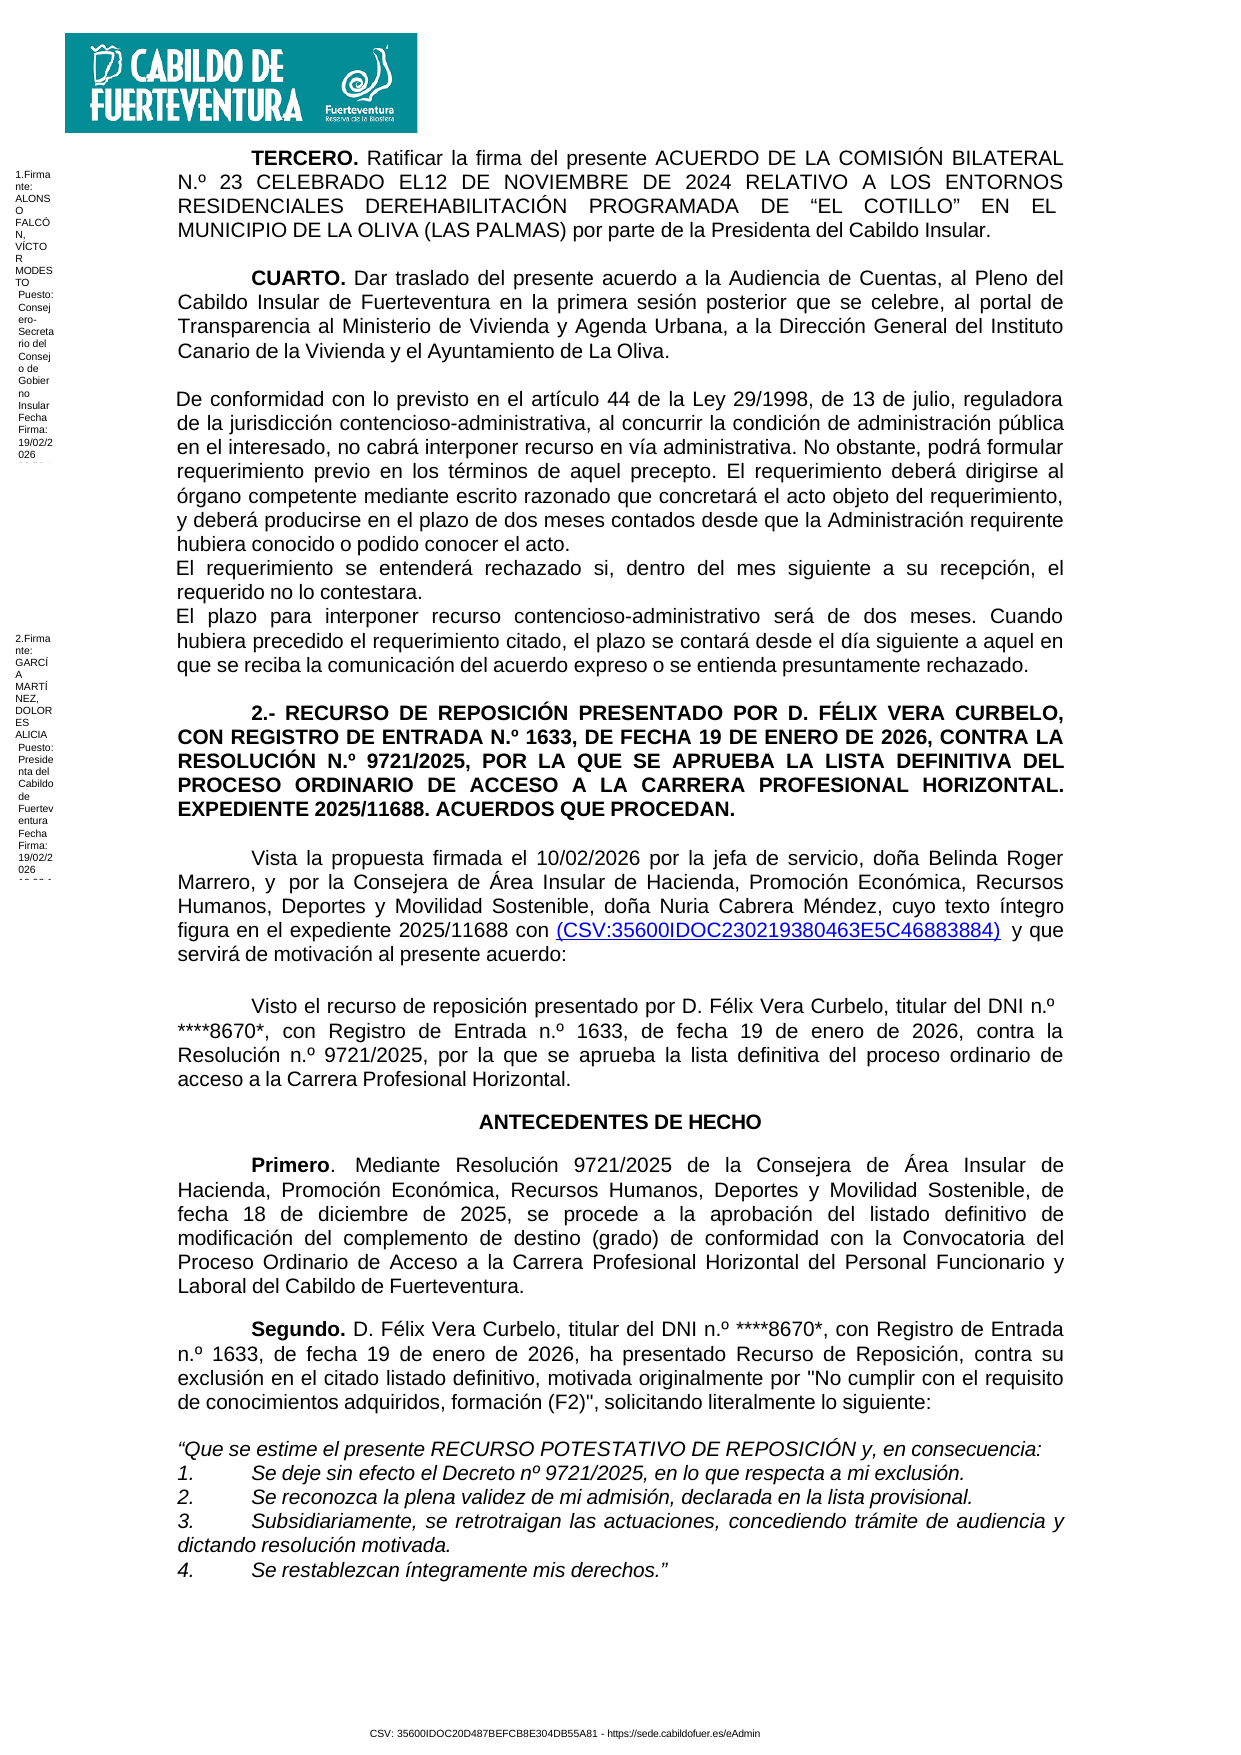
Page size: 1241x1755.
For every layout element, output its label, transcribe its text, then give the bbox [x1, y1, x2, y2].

text MUNICIPIO DE LA OLIVA (LAS PALMAS) por parte de la Presidenta del Cabildo Insular. [177, 218, 1076, 242]
text Puesto: Presidenta del Cabildo de Fuerteventura Fecha Firma: 19/02/2026 10:02:19 [18, 741, 54, 879]
text 1.Firmante: ALONSO FALCÓN, VÍCTOR MODESTO [15, 169, 54, 288]
text Segundo. D. Félix Vera Curbelo, titular del DNI n.º ****8670*, con Registro de Entrada n.º 1633, de fecha 19 de enero de 2026, ha presentado Recurso de Reposición, contra su exclusión en el citado listado definitivo, motivada originalmente por "No cumplir con el requisito de conocimientos adquiridos, formación (F2)", solicitando literalmente lo siguiente: [177, 1317, 1064, 1414]
text El requerimiento se entenderá rechazado si, dentro del mes siguiente a su recepción, el requerido no lo contestara. [176, 556, 1064, 604]
text CUARTO. Dar traslado del presente acuerdo a la Audiencia de Cuentas, al Pleno del Cabildo Insular de Fuerteventura en la primera sesión posterior que se celebre, al portal de Transparencia al Ministerio de Vivienda y Agenda Urbana, a la Dirección General del Instituto Canario de la Vivienda y el Ayuntamiento de La Oliva. [177, 266, 1064, 363]
text El plazo para interponer recurso contencioso-administrativo será de dos meses. Cuando hubiera precedido el requerimiento citado, el plazo se contará desde el día siguiente a aquel en que se reciba la comunicación del acuerdo expreso o se entienda presuntamente rechazado. [176, 604, 1064, 677]
subtitle 2.- RECURSO DE REPOSICIÓN PRESENTADO POR D. FÉLIX VERA CURBELO, CON REGISTRO DE ENTRADA N.º 1633, DE FECHA 19 DE ENERO DE 2026, CONTRA LA RESOLUCIÓN N.º 9721/2025, POR LA QUE SE APRUEBA LA LISTA DEFINITIVA DEL PROCESO ORDINARIO DE ACCESO A LA CARRERA PROFESIONAL HORIZONTAL. EXPEDIENTE 2025/11688. ACUERDOS QUE PROCEDAN. [177, 700, 1064, 821]
text ****8670*, con Registro de Entrada n.º 1633, de fecha 19 de enero de 2026, contra la Resolución n.º 9721/2025, por la que se aprueba la lista definitiva del proceso ordinario de acceso a la Carrera Profesional Horizontal. [177, 1018, 1064, 1091]
text [13, 167, 54, 463]
list Se reconozca la plena validez de mi admisión, declarada en la lista provisional. [177, 1485, 1076, 1509]
text De conformidad con lo previsto en el artículo 44 de la Ley 29/1998, de 13 de julio, reguladora de la jurisdicción contencioso-administrativa, al concurrir la condición de administración pública en el interesado, no cabrá interponer recurso en vía administrativa. No obstante, podrá formular requerimiento previo en los términos de aquel precepto. El requerimiento deberá dirigirse al órgano competente mediante escrito razonado que concretará el acto objeto del requerimiento, y deberá producirse en el plazo de dos meses contados desde que la Administración requirente hubiera conocido o podido conocer el acto. [176, 387, 1064, 556]
list Se restablezcan íntegramente mis derechos.” [177, 1557, 1076, 1582]
text “Que se estime el presente RECURSO POTESTATIVO DE REPOSICIÓN y, en consecuencia: [177, 1437, 1076, 1461]
subtitle ANTECEDENTES DE HECHO [466, 1110, 774, 1134]
text Primero. Mediante Resolución 9721/2025 de la Consejera de Área Insular de Hacienda, Promoción Económica, Recursos Humanos, Deportes y Movilidad Sostenible, de fecha 18 de diciembre de 2025, se procede a la aprobación del listado definitivo de modificación del complemento de destino (grado) de conformidad con la Convocatoria del Proceso Ordinario de Acceso a la Carrera Profesional Horizontal del Personal Funcionario y Laboral del Cabildo de Fuerteventura. [177, 1153, 1064, 1298]
text [13, 631, 54, 879]
text Visto el recurso de reposición presentado por D. Félix Vera Curbelo, titular del DNI n.º [251, 994, 1076, 1018]
list Se deje sin efecto el Decreto nº 9721/2025, en lo que respecta a mi exclusión. [177, 1461, 1076, 1485]
list Subsidiariamente, se retrotraigan las actuaciones, concediendo trámite de audiencia y dictando resolución motivada. [177, 1509, 1064, 1557]
text Puesto: Consejero-Secretario del Consejo de Gobierno Insular Fecha Firma: 19/02/2026 09:59:16 [18, 289, 54, 463]
text Vista la propuesta firmada el 10/02/2026 por la jefa de servicio, doña Belinda Roger Marrero, y por la Consejera de Área Insular de Hacienda, Promoción Económica, Recursos Humanos, Deportes y Movilidad Sostenible, doña Nuria Cabrera Méndez, cuyo texto íntegro figura en el expediente 2025/11688 con (CSV:35600IDOC230219380463E5C46883884) y que servirá de motivación al presente acuerdo: [177, 845, 1064, 966]
text TERCERO. Ratificar la firma del presente ACUERDO DE LA COMISIÓN BILATERAL N.º 23 CELEBRADO EL12 DE NOVIEMBRE DE 2024 RELATIVO A LOS ENTORNOS RESIDENCIALES DEREHABILITACIÓN PROGRAMADA DE “EL COTILLO” EN EL [177, 146, 1064, 218]
text 2.Firmante: GARCÍA MARTÍNEZ, DOLORES ALICIA [15, 633, 54, 741]
